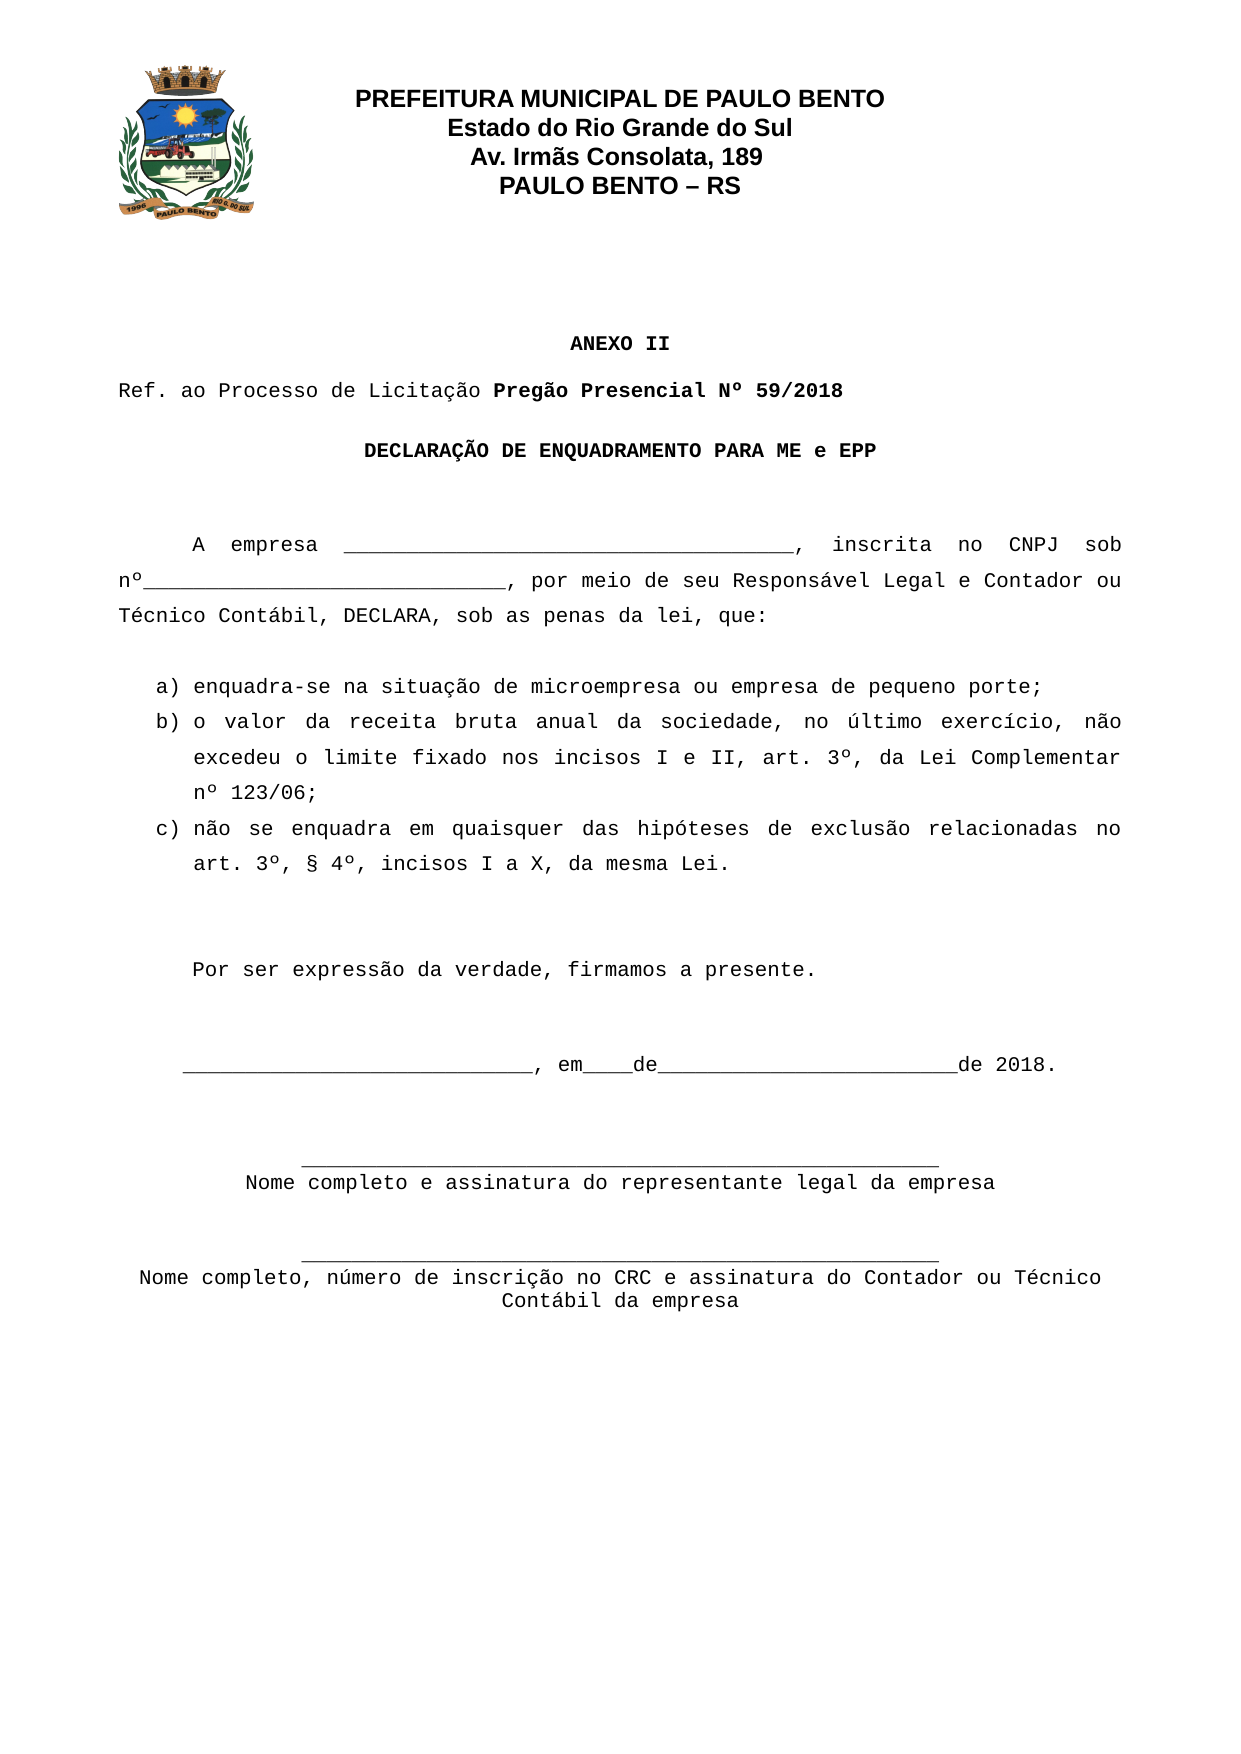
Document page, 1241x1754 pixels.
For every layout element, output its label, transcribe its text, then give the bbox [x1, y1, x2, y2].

text Nome completo e assinatura do representante legal da empresa [118, 1172, 1122, 1196]
text ANEXO II [118, 333, 1122, 357]
text b) o valor da receita bruta anual da sociedade, no último exercício, não excedeu o limite fixado nos incisos I e II, art. 3º, da Lei Complementar nº 123/06; [156, 711, 1122, 806]
text Ref. ao Processo de Licitação Pregão Presencial Nº 59/2018 [118, 381, 1122, 404]
text DECLARAÇÃO DE ENQUADRAMENTO PARA ME e EPP [118, 439, 1122, 463]
text c) não se enquadra em quaisquer das hipóteses de exclusão relacionadas no art. 3º, § 4º, incisos I a X, da mesma Lei. [156, 817, 1122, 877]
text A empresa ____________________________________, inscrita no CNPJ sob nº_____________________________, por meio de seu Responsável Legal e Contador ou Técnico Contábil, DECLARA, sob as penas da lei, que: [118, 534, 1122, 629]
text ___________________________________________________ [118, 1148, 1122, 1172]
picture [118, 65, 254, 220]
text Por ser expressão da verdade, firmamos a presente. [118, 959, 1122, 983]
text ____________________________, em____de________________________de 2018. [118, 1054, 1122, 1077]
text Nome completo, número de inscrição no CRC e assinatura do Contador ou Técnico Contábil da empresa [118, 1267, 1122, 1314]
text ___________________________________________________ [118, 1243, 1122, 1267]
text a) enquadra-se na situação de microempresa ou empresa de pequeno porte; [156, 676, 1122, 699]
